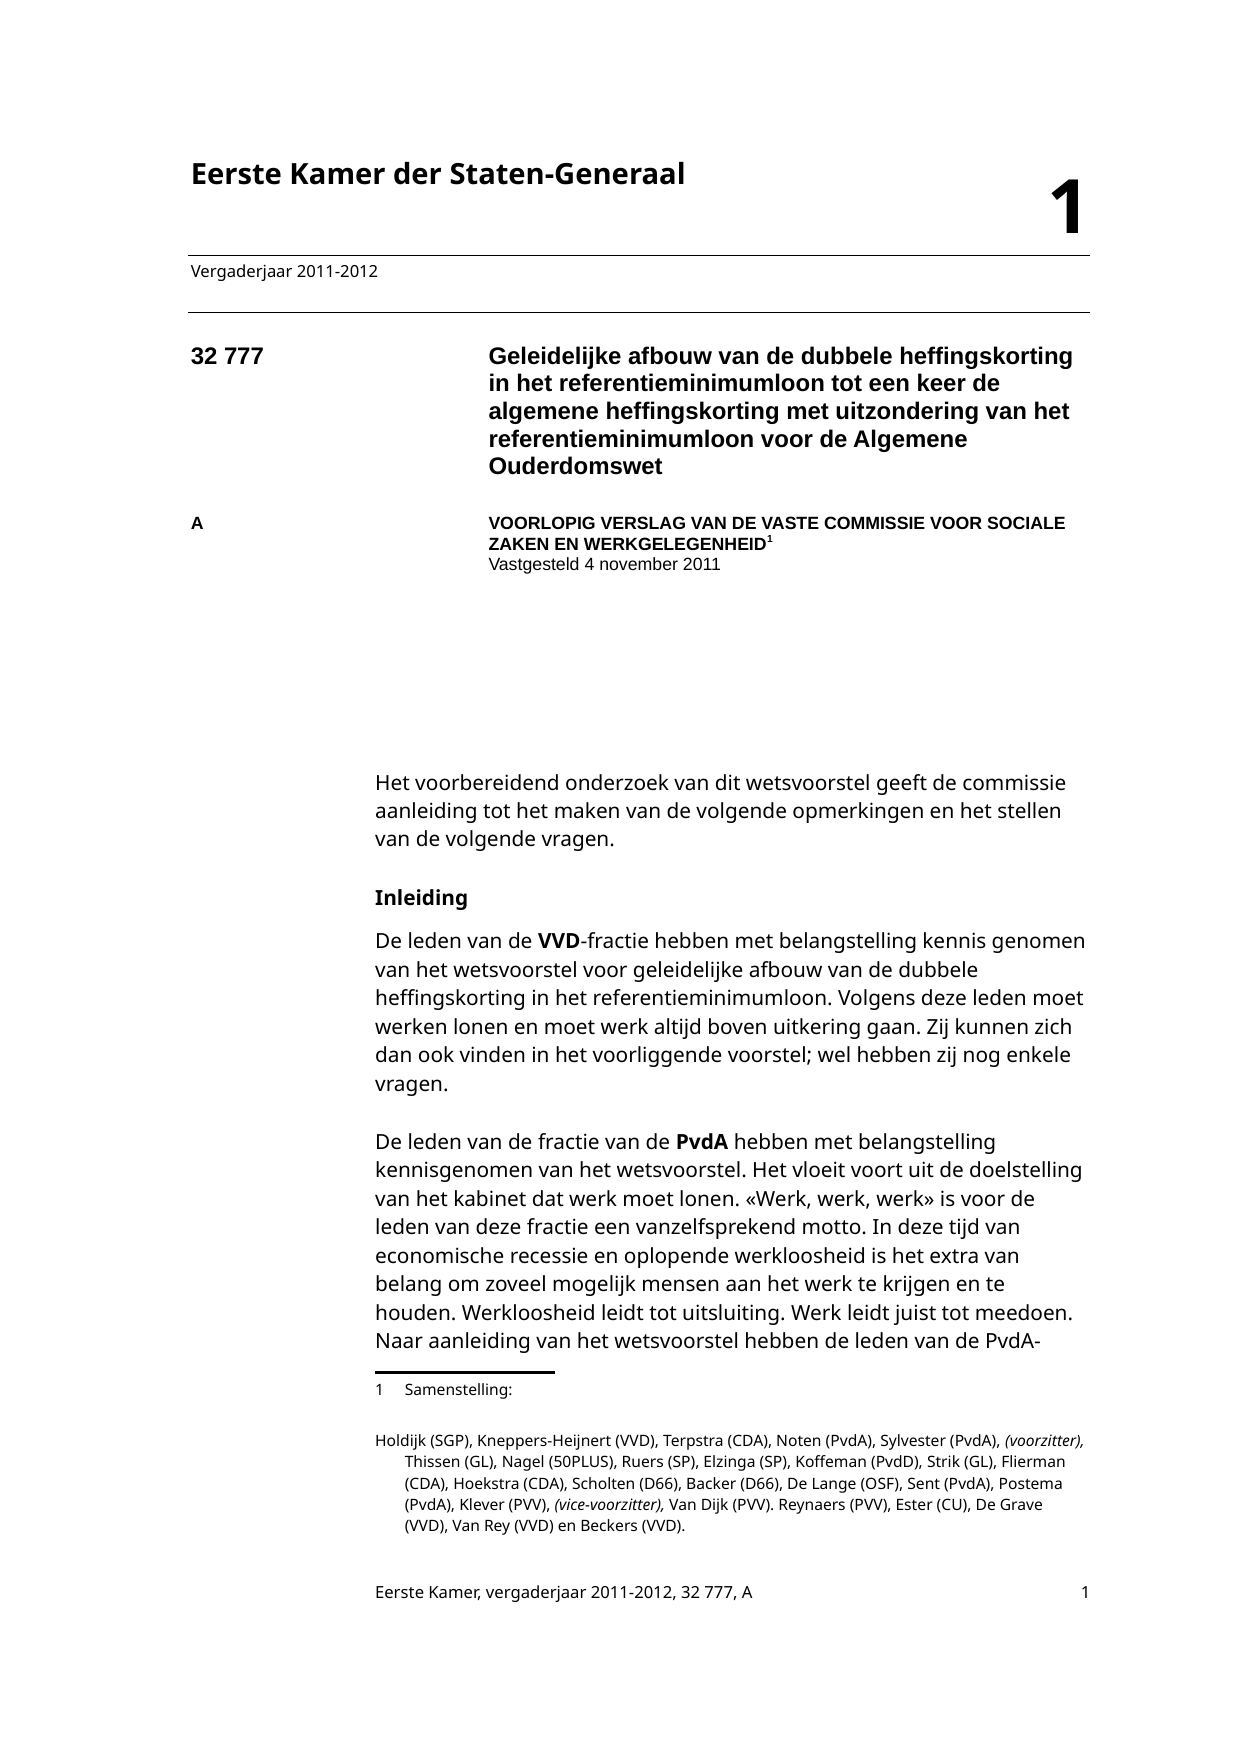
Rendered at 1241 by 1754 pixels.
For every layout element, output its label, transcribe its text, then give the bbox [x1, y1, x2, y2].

table_cell Vergaderjaar 2011-2012 [188, 256, 485, 312]
table_header 1 [910, 150, 1090, 255]
table_cell VOORLOPIG VERSLAG VAN DE VASTE COMMISSIE VOOR SOCIALE ZAKEN EN WERKGELEGENHEID Vastgesteld 4 november 2011 [485, 510, 1090, 649]
text De leden van de fractie van de PvdA hebben met belangstelling kennisgenomen van het wetsvoorstel. Het vloeit voort uit de doelstelling van het kabinet dat werk moet lonen. «Werk, werk, werk» is voor de leden van deze fractie een vanzelfsprekend motto. In deze tijd van economische recessie en oplopende werkloosheid is het extra van belang om zoveel mogelijk mensen aan het werk te krijgen en te houden. Werkloosheid leidt tot uitsluiting. Werk leidt juist tot meedoen. Naar aanleiding van het wetsvoorstel hebben de leden van de PvdA- [375, 1127, 1090, 1354]
table_cell [485, 313, 1090, 339]
table_cell [188, 313, 485, 339]
text Inleiding [375, 883, 1090, 911]
text Het voorbereidend onderzoek van dit wetsvoorstel geeft de commissie aanleiding tot het maken van de volgende opmerkingen en het stellen van de volgende vragen. [375, 768, 1090, 853]
table_cell [485, 256, 1090, 312]
table_header Eerste Kamer der Staten-Generaal [188, 150, 909, 255]
table_cell 32 777 [188, 339, 485, 510]
table_cell A [188, 510, 485, 649]
text De leden van de VVD-fractie hebben met belangstelling kennis genomen van het wetsvoorstel voor geleidelijke afbouw van de dubbele heffingskorting in het referentieminimumloon. Volgens deze leden moet werken lonen en moet werk altijd boven uitkering gaan. Zij kunnen zich dan ook vinden in het voorliggende voorstel; wel hebben zij nog enkele vragen. [375, 926, 1090, 1097]
table_cell Geleidelijke afbouw van de dubbele heffingskorting in het referentieminimumloon tot een keer de algemene heffingskorting met uitzondering van het referentieminimumloon voor de Algemene Ouderdomswet [485, 339, 1090, 510]
